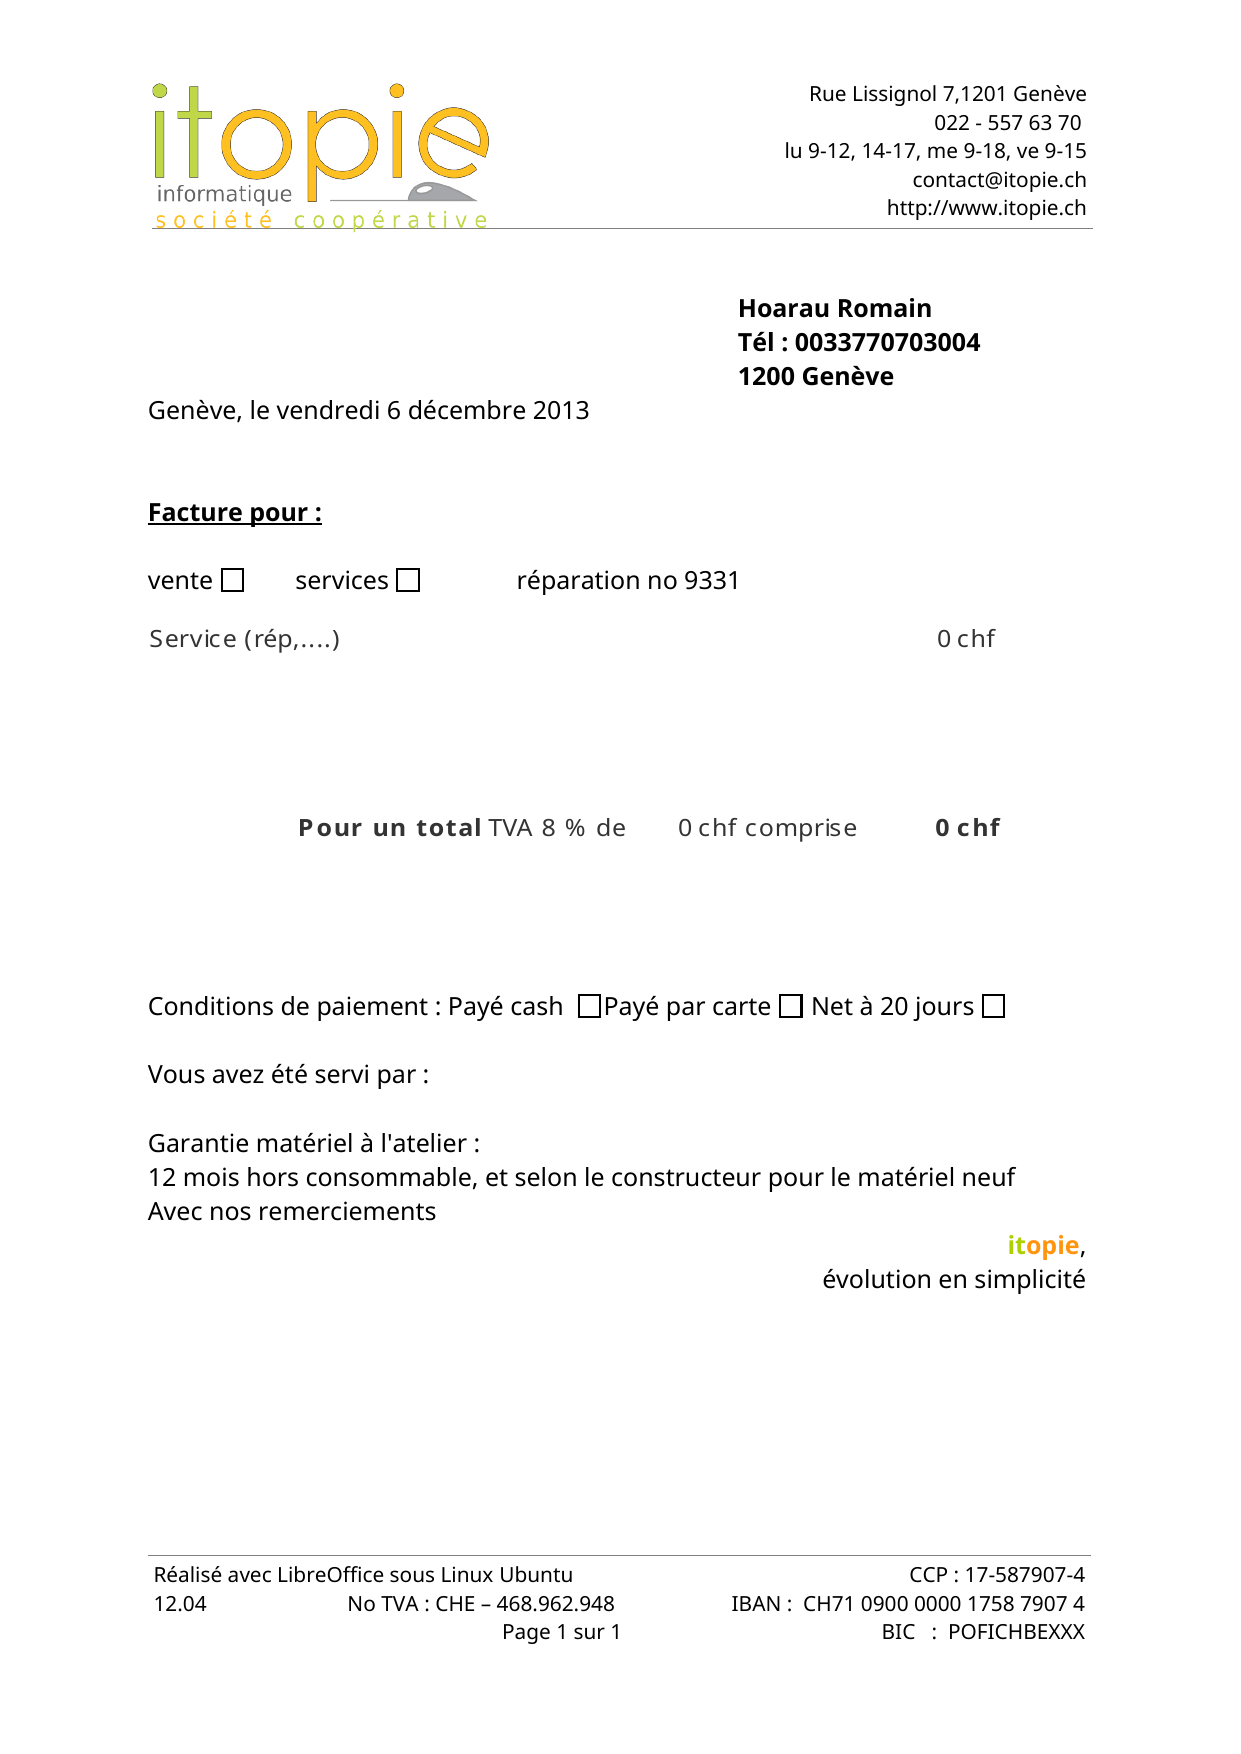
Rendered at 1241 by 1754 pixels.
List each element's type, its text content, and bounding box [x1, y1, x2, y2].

text Genève, le vendredi 6 décembre 2013 [148, 392, 1093, 427]
text Facture pour : [148, 495, 1093, 529]
picture [138, 72, 500, 244]
text itopie, [148, 1227, 1093, 1262]
text Hoarau Romain [148, 290, 1093, 324]
text Avec nos remerciements [148, 1193, 1093, 1227]
text 1200 Genève [148, 358, 1093, 392]
text Vous avez été servi par : [148, 1057, 1093, 1091]
text Tél : 0033770703004 [148, 324, 1093, 358]
text Garantie matériel à l'atelier : [148, 1125, 1093, 1159]
text 12 mois hors consommable, et selon le constructeur pour le matériel neuf [148, 1159, 1093, 1193]
text vente services réparation no 9331 [148, 563, 1093, 597]
text évolution en simplicité [148, 1262, 1093, 1296]
text Conditions de paiement : Payé cash Payé par carte Net à 20 jours [148, 989, 1093, 1023]
